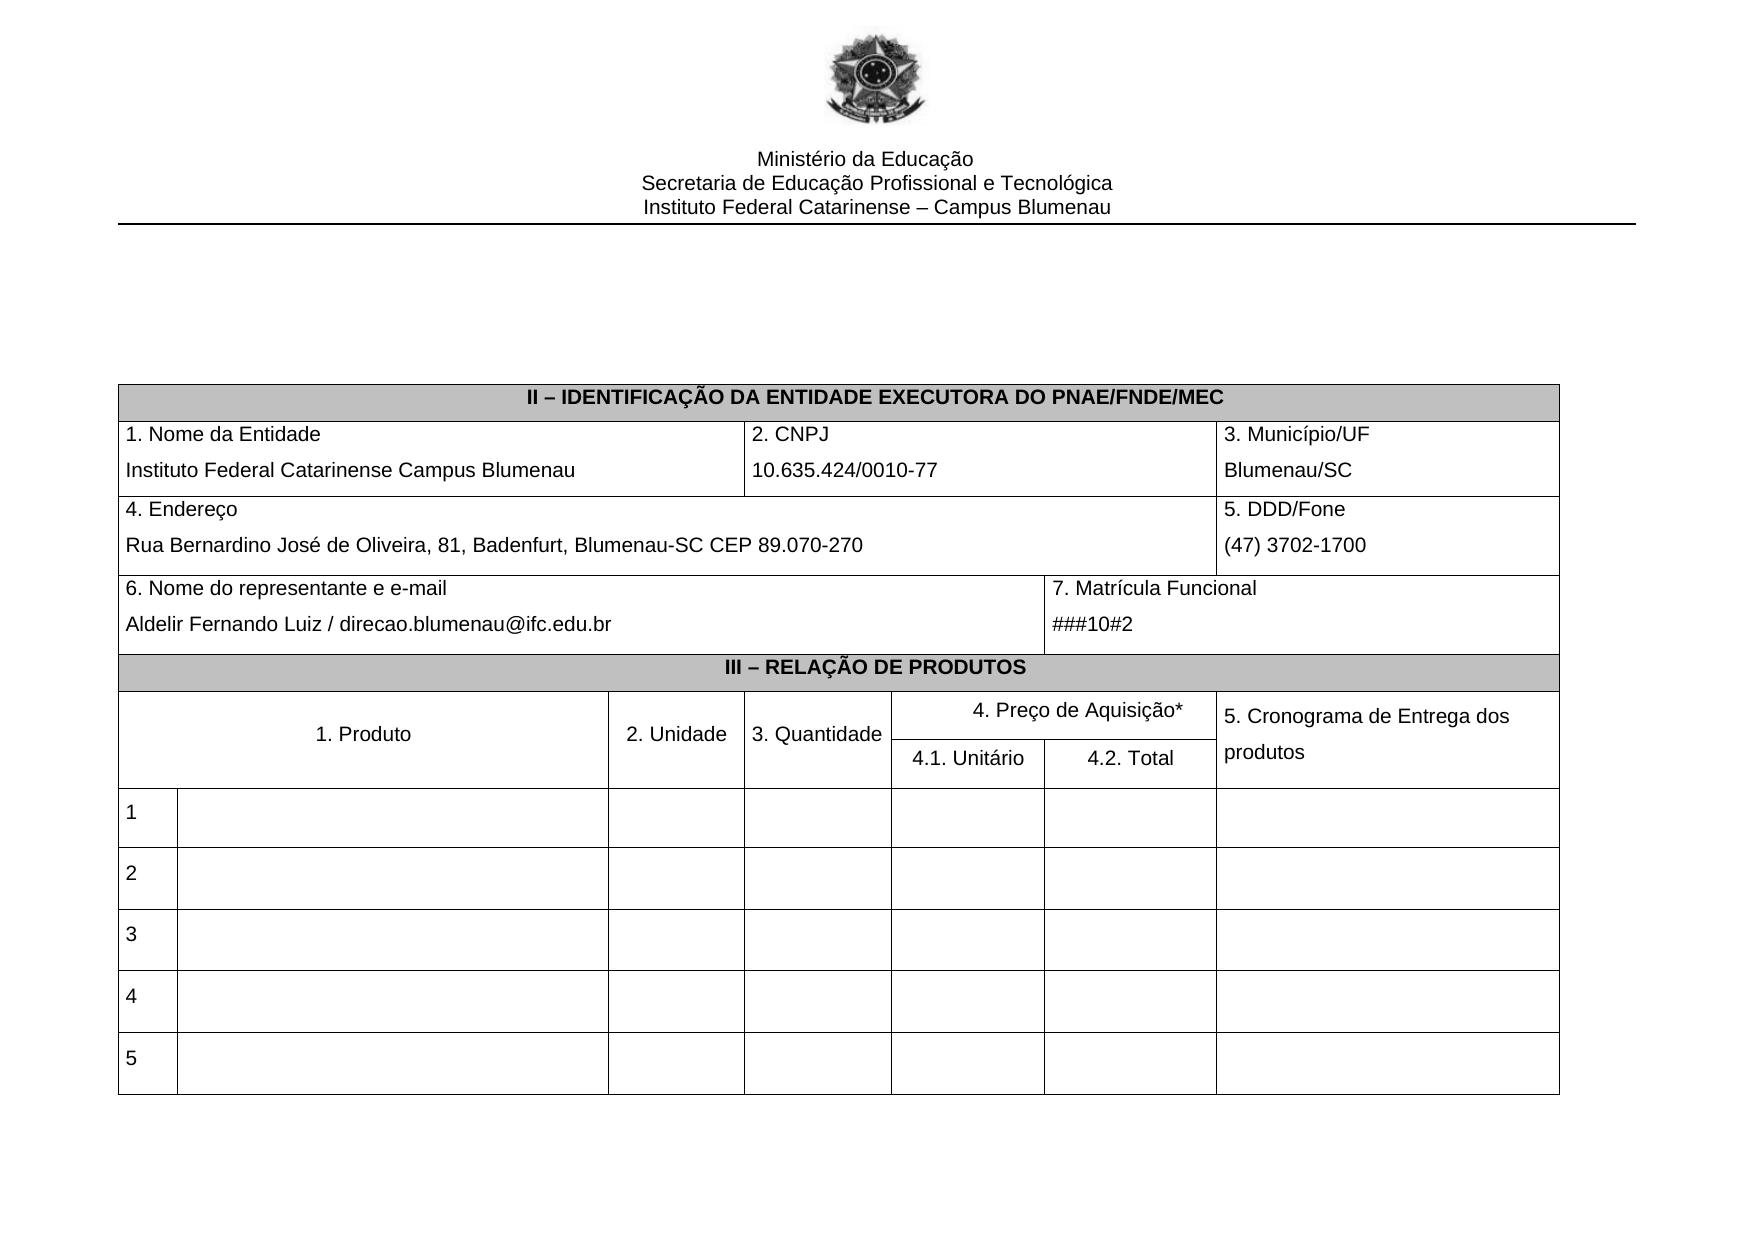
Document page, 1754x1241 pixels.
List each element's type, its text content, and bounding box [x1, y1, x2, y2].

table_cell [178, 1033, 608, 1094]
table_cell [609, 1033, 744, 1094]
table_cell 2. Unidade [609, 692, 744, 788]
table_cell [1217, 1033, 1559, 1094]
table_cell [609, 971, 744, 1032]
table_cell 1. Produto [119, 692, 608, 788]
table_cell [745, 789, 891, 847]
table_cell [745, 848, 891, 909]
table_cell 4. Preço de Aquisição* [892, 692, 1216, 739]
table_header II – IDENTIFICAÇÃO DA ENTIDADE EXECUTORA DO PNAE/FNDE/MEC [119, 385, 1559, 421]
table_cell 3 [119, 910, 177, 970]
table_cell 5. Cronograma de Entrega dos produtos [1217, 692, 1559, 788]
table_cell [892, 910, 1044, 970]
table_cell [892, 789, 1044, 847]
table_cell [609, 910, 744, 970]
table_cell [745, 1033, 891, 1094]
table_cell [745, 910, 891, 970]
table_cell 2. CNPJ 10.635.424/0010-77 [745, 422, 1216, 496]
table_cell [745, 971, 891, 1032]
table_cell 6. Nome do representante e e-mail Aldelir Fernando Luiz / direcao.blumenau@ifc.edu.br [119, 576, 1044, 654]
table_cell [178, 789, 608, 847]
table_cell [1045, 789, 1216, 847]
table_cell 2 [119, 848, 177, 909]
table_cell [892, 848, 1044, 909]
table_cell [1217, 848, 1559, 909]
table_cell [609, 789, 744, 847]
table_cell [1217, 910, 1559, 970]
table_cell 4 [119, 971, 177, 1032]
table_cell [1045, 910, 1216, 970]
table_cell [892, 1033, 1044, 1094]
table_cell III – RELAÇÃO DE PRODUTOS [119, 655, 1559, 691]
table_cell 4.2. Total [1045, 740, 1216, 788]
table_cell [1045, 1033, 1216, 1094]
table_cell [892, 971, 1044, 1032]
table_cell [609, 848, 744, 909]
table_cell 1. Nome da Entidade Instituto Federal Catarinense Campus Blumenau [119, 422, 744, 496]
table_cell 1 [119, 789, 177, 847]
table_cell [1217, 971, 1559, 1032]
table_cell 4.1. Unitário [892, 740, 1044, 788]
table_cell 3. Município/UF Blumenau/SC [1217, 422, 1559, 496]
table_cell [178, 848, 608, 909]
table_cell 7. Matrícula Funcional ###10#2 [1045, 576, 1559, 654]
table_cell [1217, 789, 1559, 847]
table_cell [178, 971, 608, 1032]
table_cell 3. Quantidade [745, 692, 891, 788]
table_cell [178, 910, 608, 970]
table_cell [1045, 848, 1216, 909]
table_cell 4. Endereço Rua Bernardino José de Oliveira, 81, Badenfurt, Blumenau-SC CEP 89.070-270 [119, 497, 1216, 575]
table_cell 5 [119, 1033, 177, 1094]
table_cell [1045, 971, 1216, 1032]
table_cell 5. DDD/Fone (47) 3702-1700 [1217, 497, 1559, 575]
